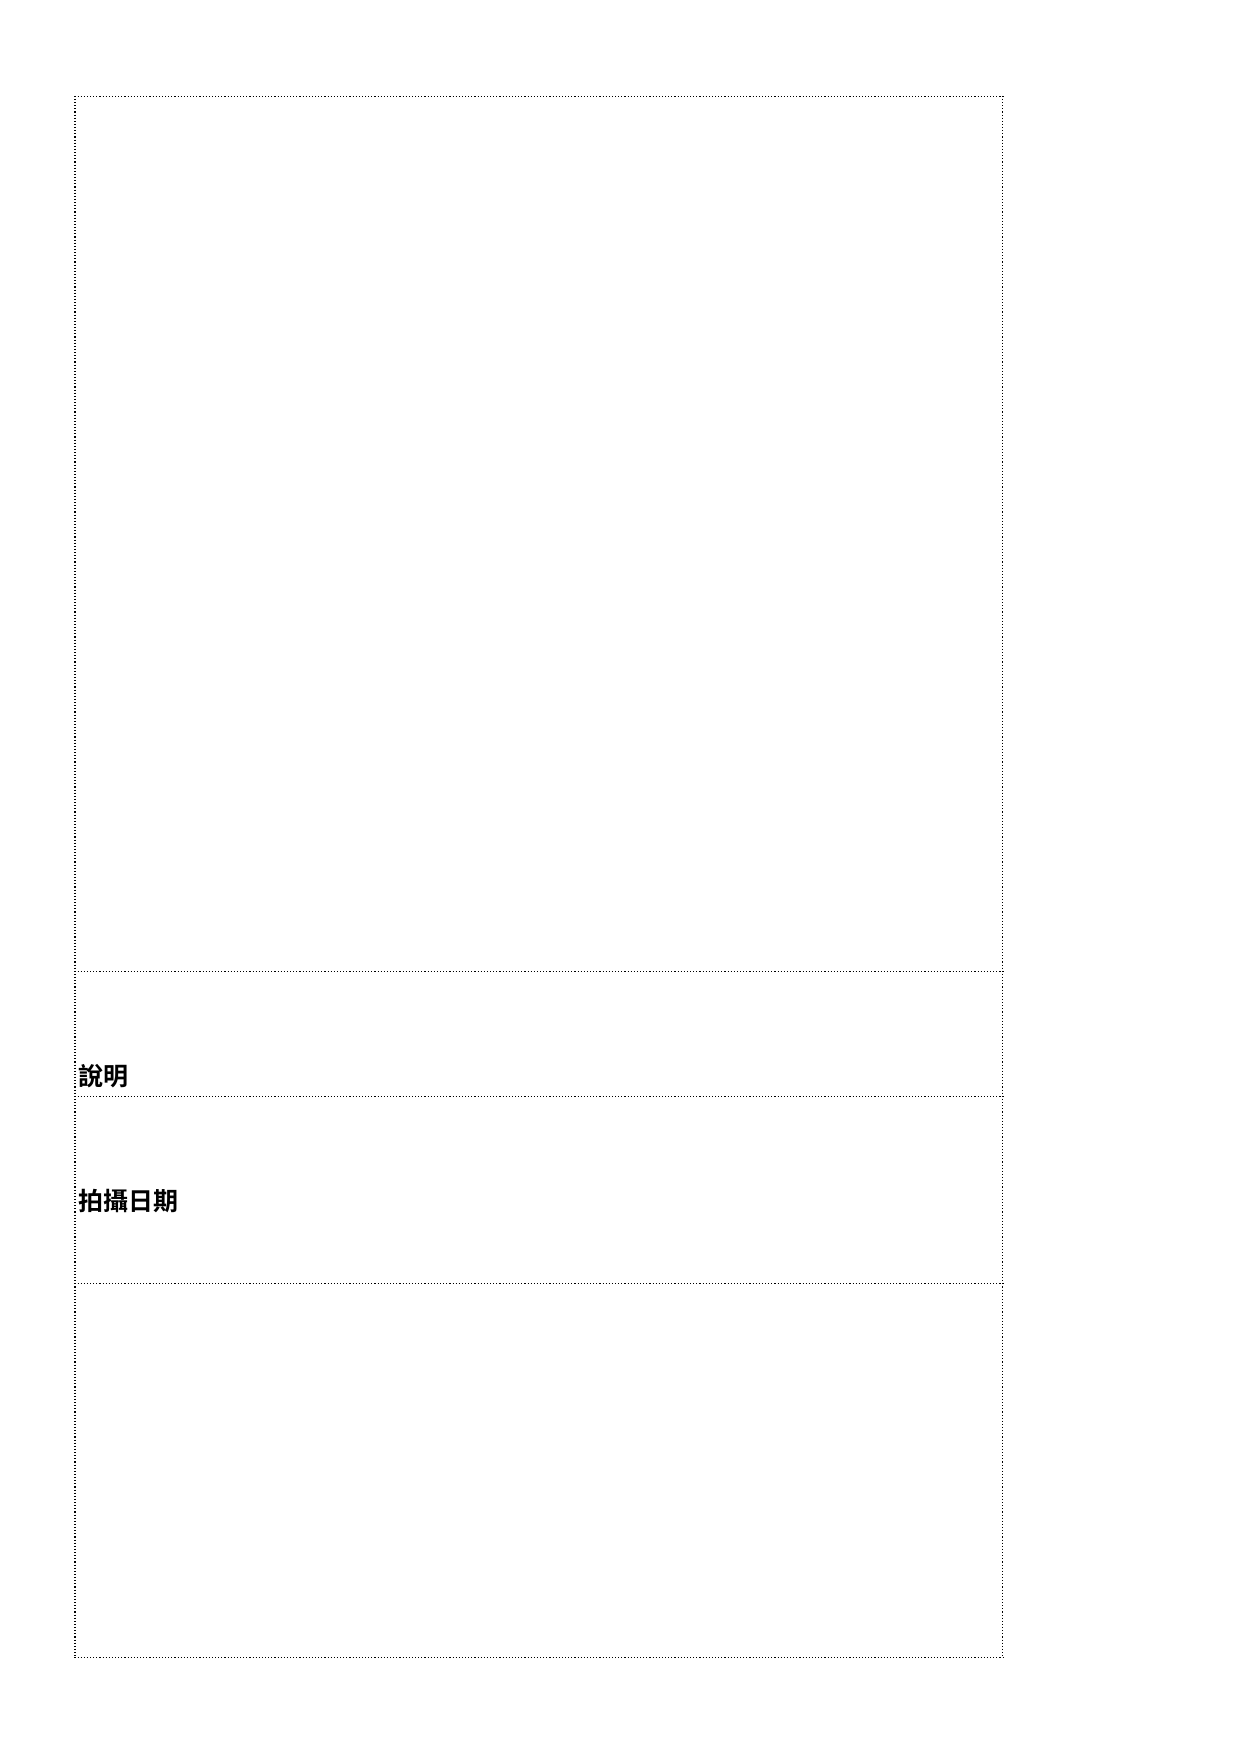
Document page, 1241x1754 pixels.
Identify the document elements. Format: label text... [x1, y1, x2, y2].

table_header [75, 96, 1003, 971]
table_cell 拍攝日期 [75, 1096, 1003, 1283]
table_cell [75, 1283, 1003, 1657]
table_cell 說明 [75, 971, 1003, 1096]
